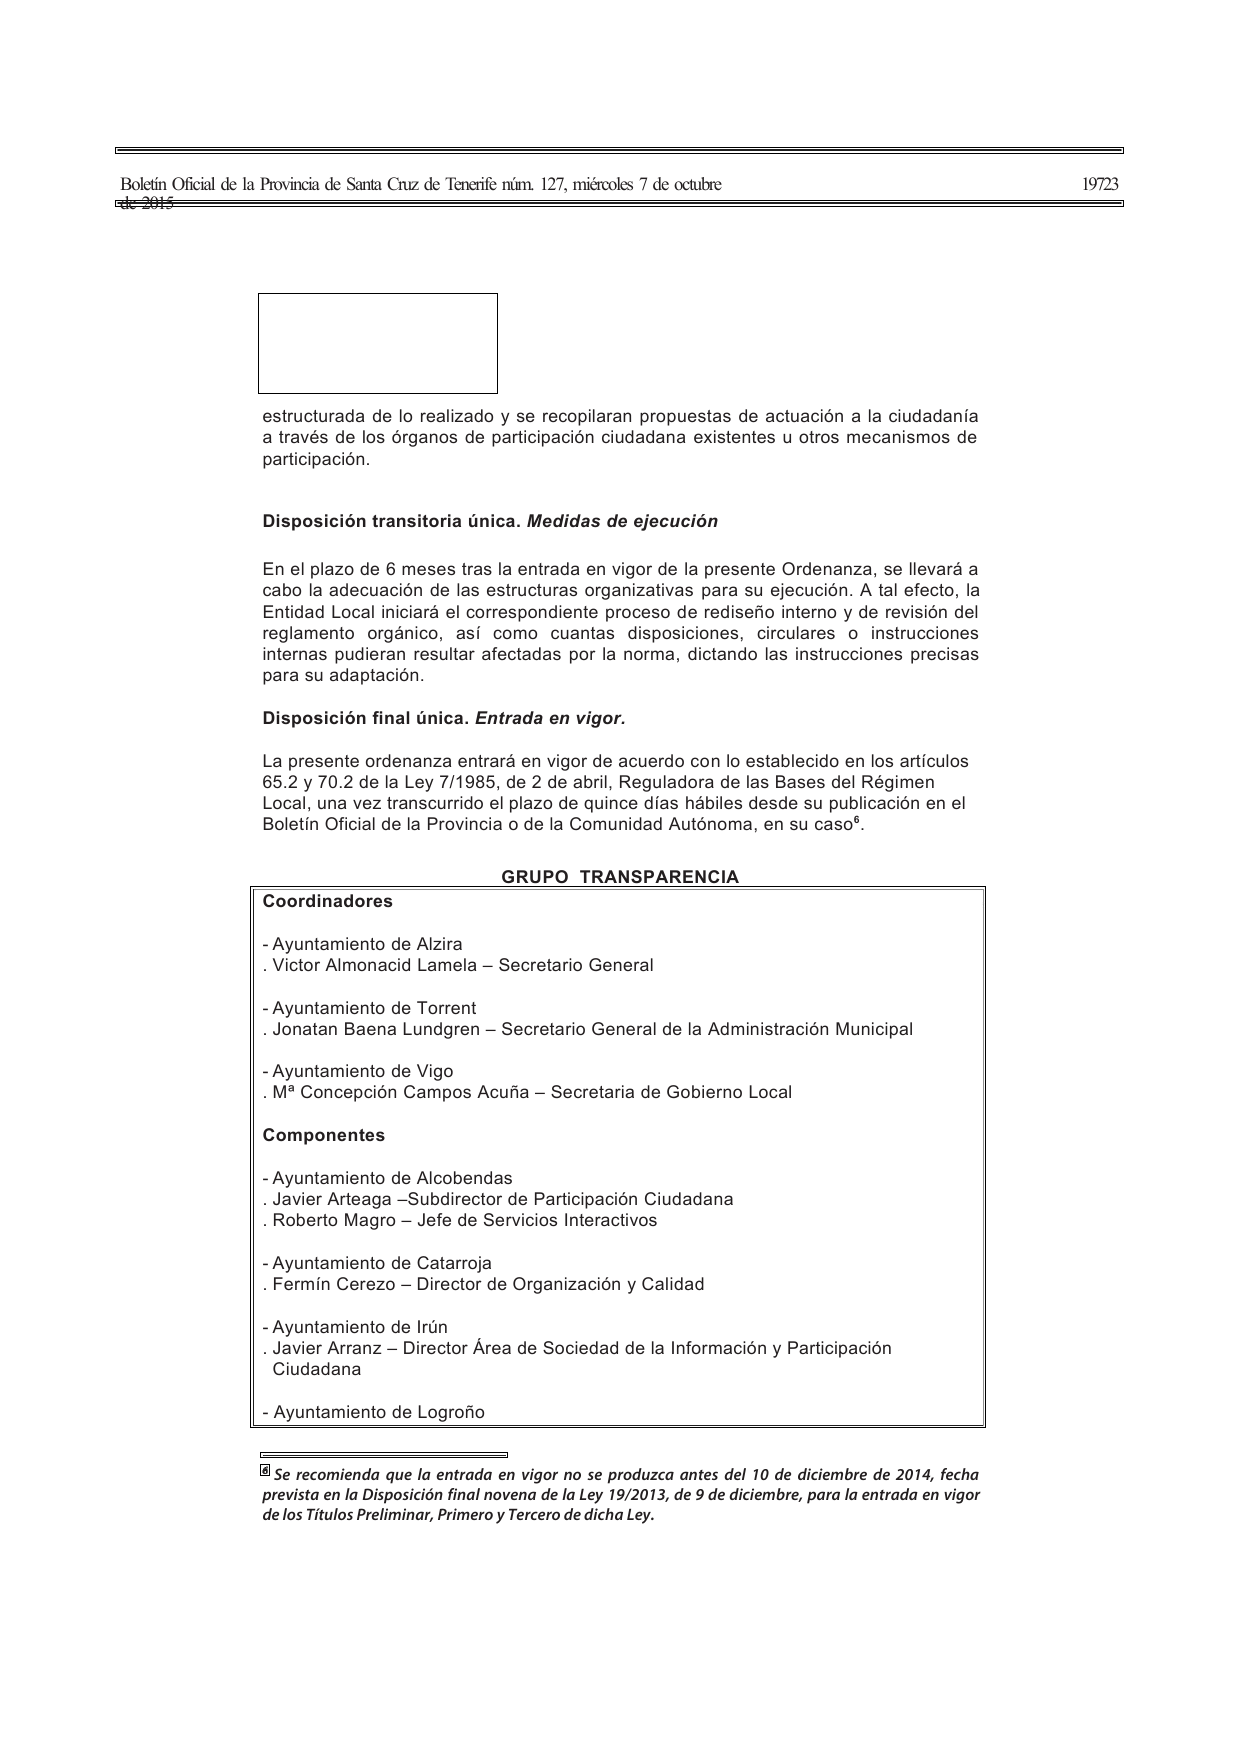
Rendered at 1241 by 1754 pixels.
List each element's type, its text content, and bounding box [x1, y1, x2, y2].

text Ayuntamiento de Vigo [272, 1062, 817, 1082]
picture [261, 1453, 507, 1457]
text estructurada de lo realizado y se recopilaran propuestas de actuación a la ciudadanía [262, 406, 1004, 426]
text Ayuntamiento de Logroño [273, 1402, 510, 1423]
text participación. [262, 449, 1004, 469]
text . [262, 1338, 272, 1359]
text . [262, 1274, 272, 1295]
text prevista en la Disposición final novena de la Ley 19/2013, de 9 de diciembre, para la entrada en vigor [262, 1488, 1004, 1504]
text Coordinadores [262, 891, 765, 912]
picture [116, 148, 1123, 153]
text 6 [262, 772, 272, 792]
text a través de los órganos de participación ciudadana existentes u otros mecanismos de [262, 427, 1004, 448]
text Roberto Magro – Jefe de Servicios Interactivos [272, 1211, 759, 1231]
text reglamento orgánico, así como cuantas disposiciones, circulares o instrucciones [262, 623, 1004, 643]
picture [259, 294, 497, 393]
picture [261, 1465, 269, 1475]
text La presente ordenanza entrará en vigor de acuerdo con lo establecido en los artículos [262, 751, 994, 771]
text . [262, 955, 272, 975]
text Fermín Cerezo – Director de Organización y Calidad [272, 1274, 729, 1295]
text 19723 [1081, 175, 1143, 194]
text Ayuntamiento de Irún [272, 1317, 918, 1337]
text GRUPO TRANSPARENCIA [501, 867, 765, 888]
text cabo la adecuación de las estructuras organizativas para su ejecución. A tal efecto, la [262, 581, 1004, 601]
text Victor Almonacid Lamela – Secretario General [272, 955, 678, 975]
text de los Títulos Preliminar, Primero y Tercero de dicha Ley. [262, 1508, 1004, 1524]
text Se recomienda que la entrada en vigor no se produzca antes del 10 de diciembre de 2014, fecha [274, 1468, 1004, 1483]
text . [262, 1083, 272, 1103]
text Local, una vez transcurrido el plazo de quince días hábiles desde su publicación en el [262, 793, 992, 814]
text . [262, 1019, 272, 1039]
text Ayuntamiento de Alcobendas [272, 1168, 759, 1188]
text - [262, 1168, 272, 1188]
text Ayuntamiento de Catarroja [272, 1253, 729, 1273]
text . [262, 1211, 272, 1231]
text Jonatan Baena Lundgren – Secretario General de la Administración Municipal [272, 1019, 938, 1039]
text Mª Concepción Campos Acuña – Secretaria de Gobierno Local [272, 1083, 817, 1103]
text - [262, 1317, 272, 1337]
text Disposición transitoria única. Medidas de ejecución [262, 511, 744, 532]
text - [262, 1062, 272, 1082]
text Javier Arranz – Director Área de Sociedad de la Información y Participación [272, 1338, 918, 1359]
text 6 [262, 1466, 283, 1476]
text para su adaptación. [262, 666, 1004, 686]
text En el plazo de 6 meses tras la entrada en vigor de la presente Ordenanza, se llevará a [262, 559, 1004, 579]
picture [251, 887, 985, 1427]
text Boletín Oficial de la Provincia de Santa Cruz de Tenerife núm. 127, miércoles 7 de octubre de 2015 [120, 175, 740, 213]
text Javier Arteaga –Subdirector de Participación Ciudadana [272, 1189, 759, 1209]
text internas pudieran resultar afectadas por la norma, dictando las instrucciones precisas [262, 644, 1004, 664]
text - [262, 1402, 273, 1423]
text Entidad Local iniciará el correspondiente proceso de rediseño interno y de revisión del [262, 602, 1004, 622]
text Ayuntamiento de Alzira [272, 934, 678, 954]
text Componentes [262, 1126, 411, 1146]
text - [262, 934, 272, 954]
text - [262, 998, 272, 1018]
text Ciudadana [272, 1359, 918, 1380]
picture [740, 201, 1123, 206]
text Boletín Oficial de la Provincia o de la Comunidad Autónoma, en su caso6. [262, 814, 992, 834]
text . [262, 1189, 272, 1209]
text - [262, 1253, 272, 1273]
text Ayuntamiento de Torrent [272, 998, 938, 1018]
text Disposición final única. Entrada en vigor. [262, 708, 651, 728]
text 5.2 y 70.2 de la Ley 7/1985, de 2 de abril, Reguladora de las Bases del Régimen [272, 772, 961, 792]
